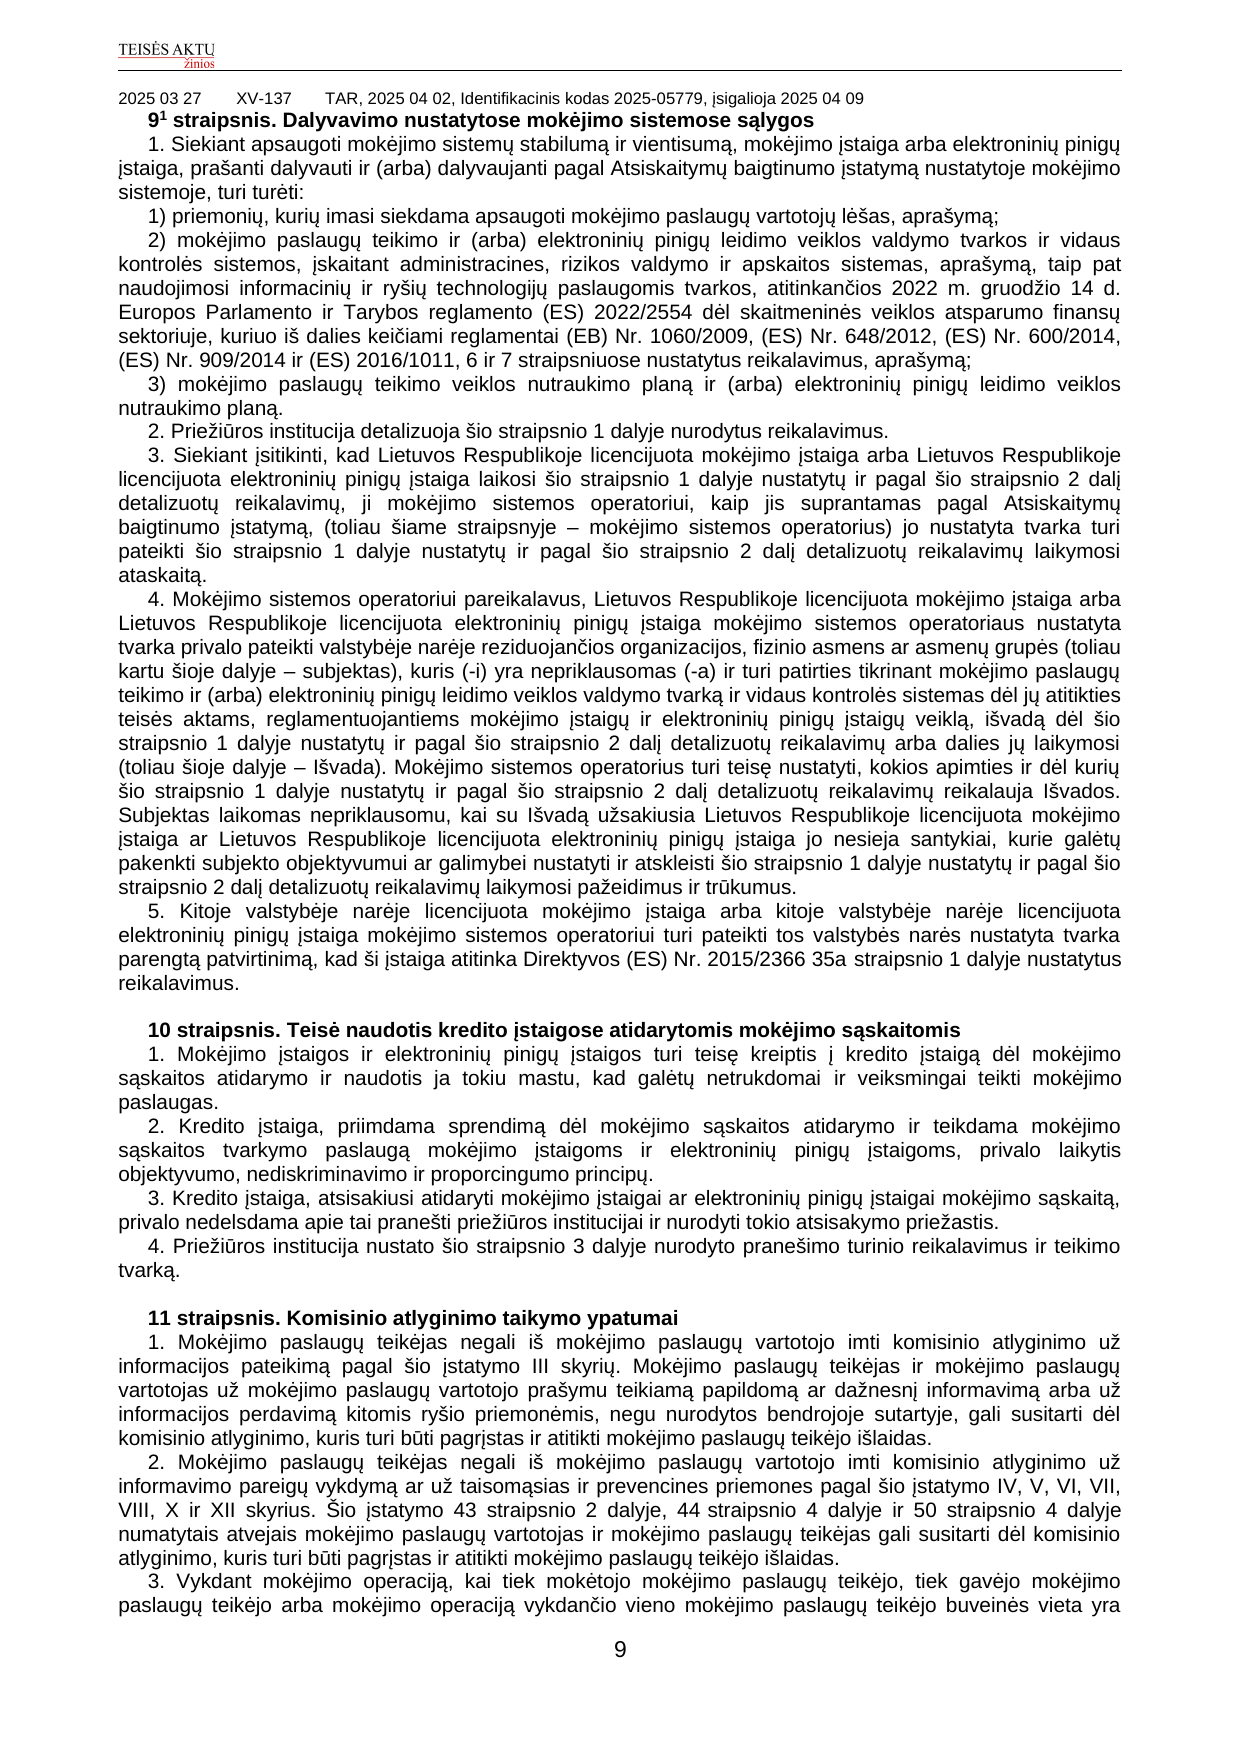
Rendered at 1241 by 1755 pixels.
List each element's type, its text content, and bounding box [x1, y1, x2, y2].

text 1. Mokėjimo paslaugų teikėjas negali iš mokėjimo paslaugų vartotojo imti komisinio atlyginimo už informacijos pateikimą pagal šio įstatymo III skyrių. Mokėjimo paslaugų teikėjas ir mokėjimo paslaugų vartotojas už mokėjimo paslaugų vartotojo prašymu teikiamą papildomą ar dažnesnį informavimą arba už informacijos perdavimą kitomis ryšio priemonėmis, negu nurodytos bendrojoje sutartyje, gali susitarti dėl komisinio atlyginimo, kuris turi būti pagrįstas ir atitikti mokėjimo paslaugų teikėjo išlaidas. [118, 1330, 1122, 1449]
text 3. Siekiant įsitikinti, kad Lietuvos Respublikoje licencijuota mokėjimo įstaiga arba Lietuvos Respublikoje licencijuota elektroninių pinigų įstaiga laikosi šio straipsnio 1 dalyje nustatytų ir pagal šio straipsnio 2 dalį detalizuotų reikalavimų, ji mokėjimo sistemos operatoriui, kaip jis suprantamas pagal Atsiskaitymų baigtinumo įstatymą, (toliau šiame straipsnyje – mokėjimo sistemos operatorius) jo nustatyta tvarka turi pateikti šio straipsnio 1 dalyje nustatytų ir pagal šio straipsnio 2 dalį detalizuotų reikalavimų laikymosi ataskaitą. [118, 443, 1122, 587]
text 2. Priežiūros institucija detalizuoja šio straipsnio 1 dalyje nurodytus reikalavimus. [118, 419, 1122, 443]
text 2025 03 27 XV-137 TAR, 2025 04 02, Identifikacinis kodas 2025-05779, įsigalioja 2025 04 09 [118, 89, 1122, 108]
text 3) mokėjimo paslaugų teikimo veiklos nutraukimo planą ir (arba) elektroninių pinigų leidimo veiklos nutraukimo planą. [118, 371, 1122, 419]
text 11 straipsnis. Komisinio atlyginimo taikymo ypatumai [118, 1306, 1122, 1330]
text 1) priemonių, kurių imasi siekdama apsaugoti mokėjimo paslaugų vartotojų lėšas, aprašymą; [118, 204, 1122, 228]
text 4. Mokėjimo sistemos operatoriui pareikalavus, Lietuvos Respublikoje licencijuota mokėjimo įstaiga arba Lietuvos Respublikoje licencijuota elektroninių pinigų įstaiga mokėjimo sistemos operatoriaus nustatyta tvarka privalo pateikti valstybėje narėje reziduojančios organizacijos, fizinio asmens ar asmenų grupės (toliau kartu šioje dalyje – subjektas), kuris (-i) yra nepriklausomas (-a) ir turi patirties tikrinant mokėjimo paslaugų teikimo ir (arba) elektroninių pinigų leidimo veiklos valdymo tvarką ir vidaus kontrolės sistemas dėl jų atitikties teisės aktams, reglamentuojantiems mokėjimo įstaigų ir elektroninių pinigų įstaigų veiklą, išvadą dėl šio straipsnio 1 dalyje nustatytų ir pagal šio straipsnio 2 dalį detalizuotų reikalavimų arba dalies jų laikymosi (toliau šioje dalyje – Išvada). Mokėjimo sistemos operatorius turi teisę nustatyti, kokios apimties ir dėl kurių šio straipsnio 1 dalyje nustatytų ir pagal šio straipsnio 2 dalį detalizuotų reikalavimų reikalauja Išvados. Subjektas laikomas nepriklausomu, kai su Išvadą užsakiusia Lietuvos Respublikoje licencijuota mokėjimo įstaiga ar Lietuvos Respublikoje licencijuota elektroninių pinigų įstaiga jo nesieja santykiai, kurie galėtų pakenkti subjekto objektyvumui ar galimybei nustatyti ir atskleisti šio straipsnio 1 dalyje nustatytų ir pagal šio straipsnio 2 dalį detalizuotų reikalavimų laikymosi pažeidimus ir trūkumus. [118, 587, 1122, 898]
text 10 straipsnis. Teisė naudotis kredito įstaigose atidarytomis mokėjimo sąskaitomis [118, 1018, 1122, 1042]
text 5. Kitoje valstybėje narėje licencijuota mokėjimo įstaiga arba kitoje valstybėje narėje licencijuota elektroninių pinigų įstaiga mokėjimo sistemos operatoriui turi pateikti tos valstybės narės nustatyta tvarka parengtą patvirtinimą, kad ši įstaiga atitinka Direktyvos (ES) Nr. 2015/2366 35a straipsnio 1 dalyje nustatytus reikalavimus. [118, 898, 1122, 994]
text 91 straipsnis. Dalyvavimo nustatytose mokėjimo sistemose sąlygos [118, 108, 1122, 132]
text 2. Mokėjimo paslaugų teikėjas negali iš mokėjimo paslaugų vartotojo imti komisinio atlyginimo už informavimo pareigų vykdymą ar už taisomąsias ir prevencines priemones pagal šio įstatymo IV, V, VI, VII, VIII, X ir XII skyrius. Šio įstatymo 43 straipsnio 2 dalyje, 44 straipsnio 4 dalyje ir 50 straipsnio 4 dalyje numatytais atvejais mokėjimo paslaugų vartotojas ir mokėjimo paslaugų teikėjas gali susitarti dėl komisinio atlyginimo, kuris turi būti pagrįstas ir atitikti mokėjimo paslaugų teikėjo išlaidas. [118, 1449, 1122, 1569]
text 2) mokėjimo paslaugų teikimo ir (arba) elektroninių pinigų leidimo veiklos valdymo tvarkos ir vidaus kontrolės sistemos, įskaitant administracines, rizikos valdymo ir apskaitos sistemas, aprašymą, taip pat naudojimosi informacinių ir ryšių technologijų paslaugomis tvarkos, atitinkančios 2022 m. gruodžio 14 d. Europos Parlamento ir Tarybos reglamento (ES) 2022/2554 dėl skaitmeninės veiklos atsparumo finansų sektoriuje, kuriuo iš dalies keičiami reglamentai (EB) Nr. 1060/2009, (ES) Nr. 648/2012, (ES) Nr. 600/2014, (ES) Nr. 909/2014 ir (ES) 2016/1011, 6 ir 7 straipsniuose nustatytus reikalavimus, aprašymą; [118, 228, 1122, 371]
text 3. Kredito įstaiga, atsisakiusi atidaryti mokėjimo įstaigai ar elektroninių pinigų įstaigai mokėjimo sąskaitą, privalo nedelsdama apie tai pranešti priežiūros institucijai ir nurodyti tokio atsisakymo priežastis. [118, 1186, 1122, 1234]
text 3. Vykdant mokėjimo operaciją, kai tiek mokėtojo mokėjimo paslaugų teikėjo, tiek gavėjo mokėjimo paslaugų teikėjo arba mokėjimo operaciją vykdančio vieno mokėjimo paslaugų teikėjo buveinės vieta yra [118, 1569, 1122, 1617]
text 4. Priežiūros institucija nustato šio straipsnio 3 dalyje nurodyto pranešimo turinio reikalavimus ir teikimo tvarką. [118, 1234, 1122, 1282]
text 1. Siekiant apsaugoti mokėjimo sistemų stabilumą ir vientisumą, mokėjimo įstaiga arba elektroninių pinigų įstaiga, prašanti dalyvauti ir (arba) dalyvaujanti pagal Atsiskaitymų baigtinumo įstatymą nustatytoje mokėjimo sistemoje, turi turėti: [118, 132, 1122, 204]
text 1. Mokėjimo įstaigos ir elektroninių pinigų įstaigos turi teisę kreiptis į kredito įstaigą dėl mokėjimo sąskaitos atidarymo ir naudotis ja tokiu mastu, kad galėtų netrukdomai ir veiksmingai teikti mokėjimo paslaugas. [118, 1042, 1122, 1114]
text 2. Kredito įstaiga, priimdama sprendimą dėl mokėjimo sąskaitos atidarymo ir teikdama mokėjimo sąskaitos tvarkymo paslaugą mokėjimo įstaigoms ir elektroninių pinigų įstaigoms, privalo laikytis objektyvumo, nediskriminavimo ir proporcingumo principų. [118, 1114, 1122, 1186]
